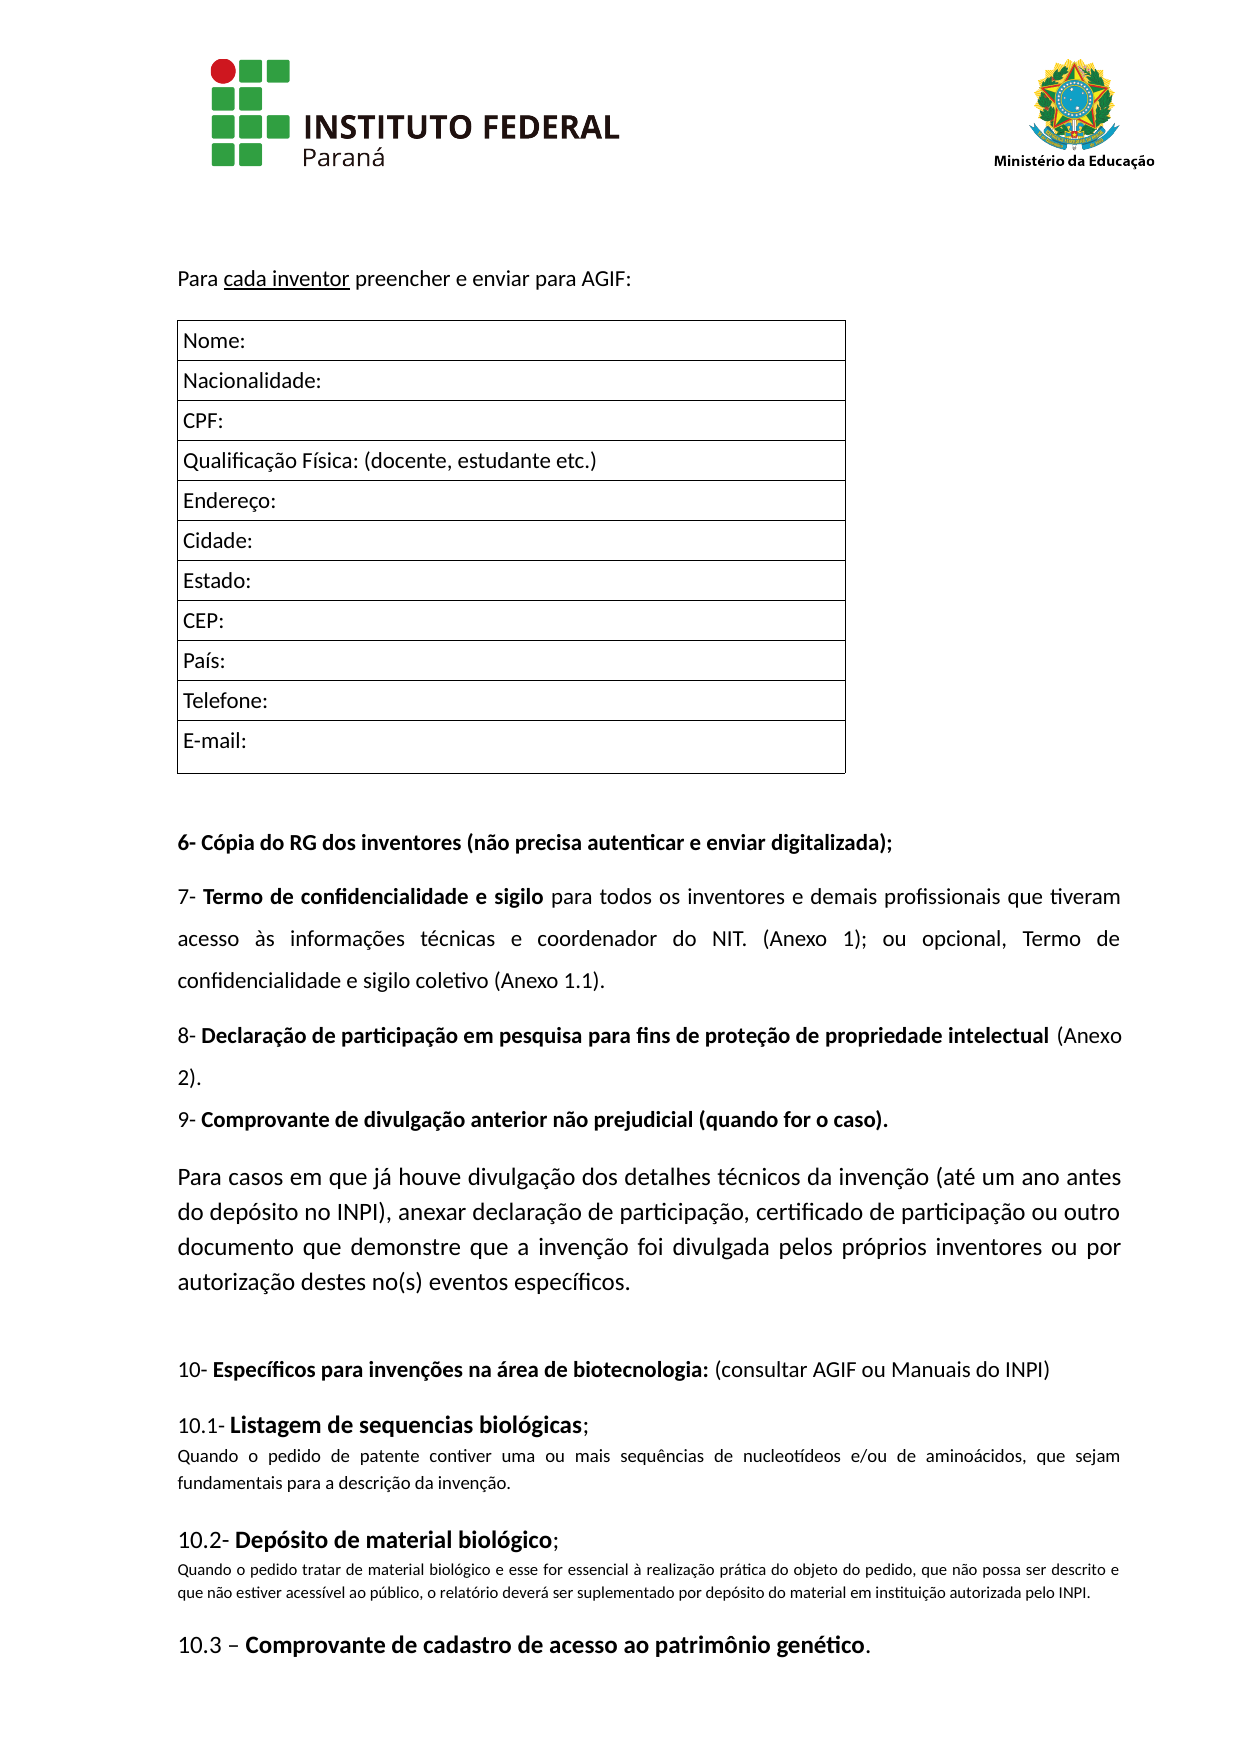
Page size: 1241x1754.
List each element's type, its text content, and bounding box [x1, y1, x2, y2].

table_cell CEP: [178, 601, 845, 640]
text Para casos em que já houve divulgação dos detalhes técnicos da invenção (até um ano antes do depósito no INPI), anexar declaração de participação, certificado de participação ou outro documento que demonstre que a invenção foi divulgada pelos próprios inventores ou por autorização destes no(s) eventos específicos. [177, 1161, 1122, 1296]
text 7- Termo de confidencialidade e sigilo para todos os inventores e demais profissionais que tiveram acesso às informações técnicas e coordenador do NIT. (Anexo 1); ou opcional, Termo de confidencialidade e sigilo coletivo (Anexo 1.1). [177, 882, 1122, 994]
table_cell Endereço: [178, 481, 845, 520]
text 6- Cópia do RG dos inventores (não precisa autenticar e enviar digitalizada); [177, 828, 1122, 856]
table_cell Estado: [178, 561, 845, 600]
table_header Nome: [178, 321, 845, 360]
table_cell Telefone: [178, 681, 845, 720]
table_cell País: [178, 641, 845, 680]
text 10.2- Depósito de material biológico; [177, 1524, 1122, 1554]
text Para cada inventor preencher e enviar para AGIF: [177, 264, 1122, 292]
text Quando o pedido tratar de material biológico e esse for essencial à realização prática do objeto do pedido, que não possa ser descrito e que não estiver acessível ao público, o relatório deverá ser suplementado por depósito do material em instituição autorizada pelo INPI. [177, 1559, 1122, 1602]
table_cell Qualificação Física: (docente, estudante etc.) [178, 441, 845, 480]
table_cell Cidade: [178, 521, 845, 560]
table_cell E-mail: [178, 721, 845, 773]
table_cell Nacionalidade: [178, 361, 845, 400]
text 8- Declaração de participação em pesquisa para fins de proteção de propriedade intelectual (Anexo 2). [177, 1021, 1122, 1091]
text 10- Específicos para invenções na área de biotecnologia: (consultar AGIF ou Manuais do INPI) [177, 1355, 1122, 1383]
text 10.1- Listagem de sequencias biológicas; [177, 1410, 1122, 1440]
text Quando o pedido de patente contiver uma ou mais sequências de nucleotídeos e/ou de aminoácidos, que sejam fundamentais para a descrição da invenção. [177, 1445, 1122, 1494]
text 9- Comprovante de divulgação anterior não prejudicial (quando for o caso). [177, 1105, 1122, 1133]
text 10.3 – Comprovante de cadastro de acesso ao patrimônio genético. [177, 1629, 1122, 1659]
table_cell CPF: [178, 401, 845, 440]
